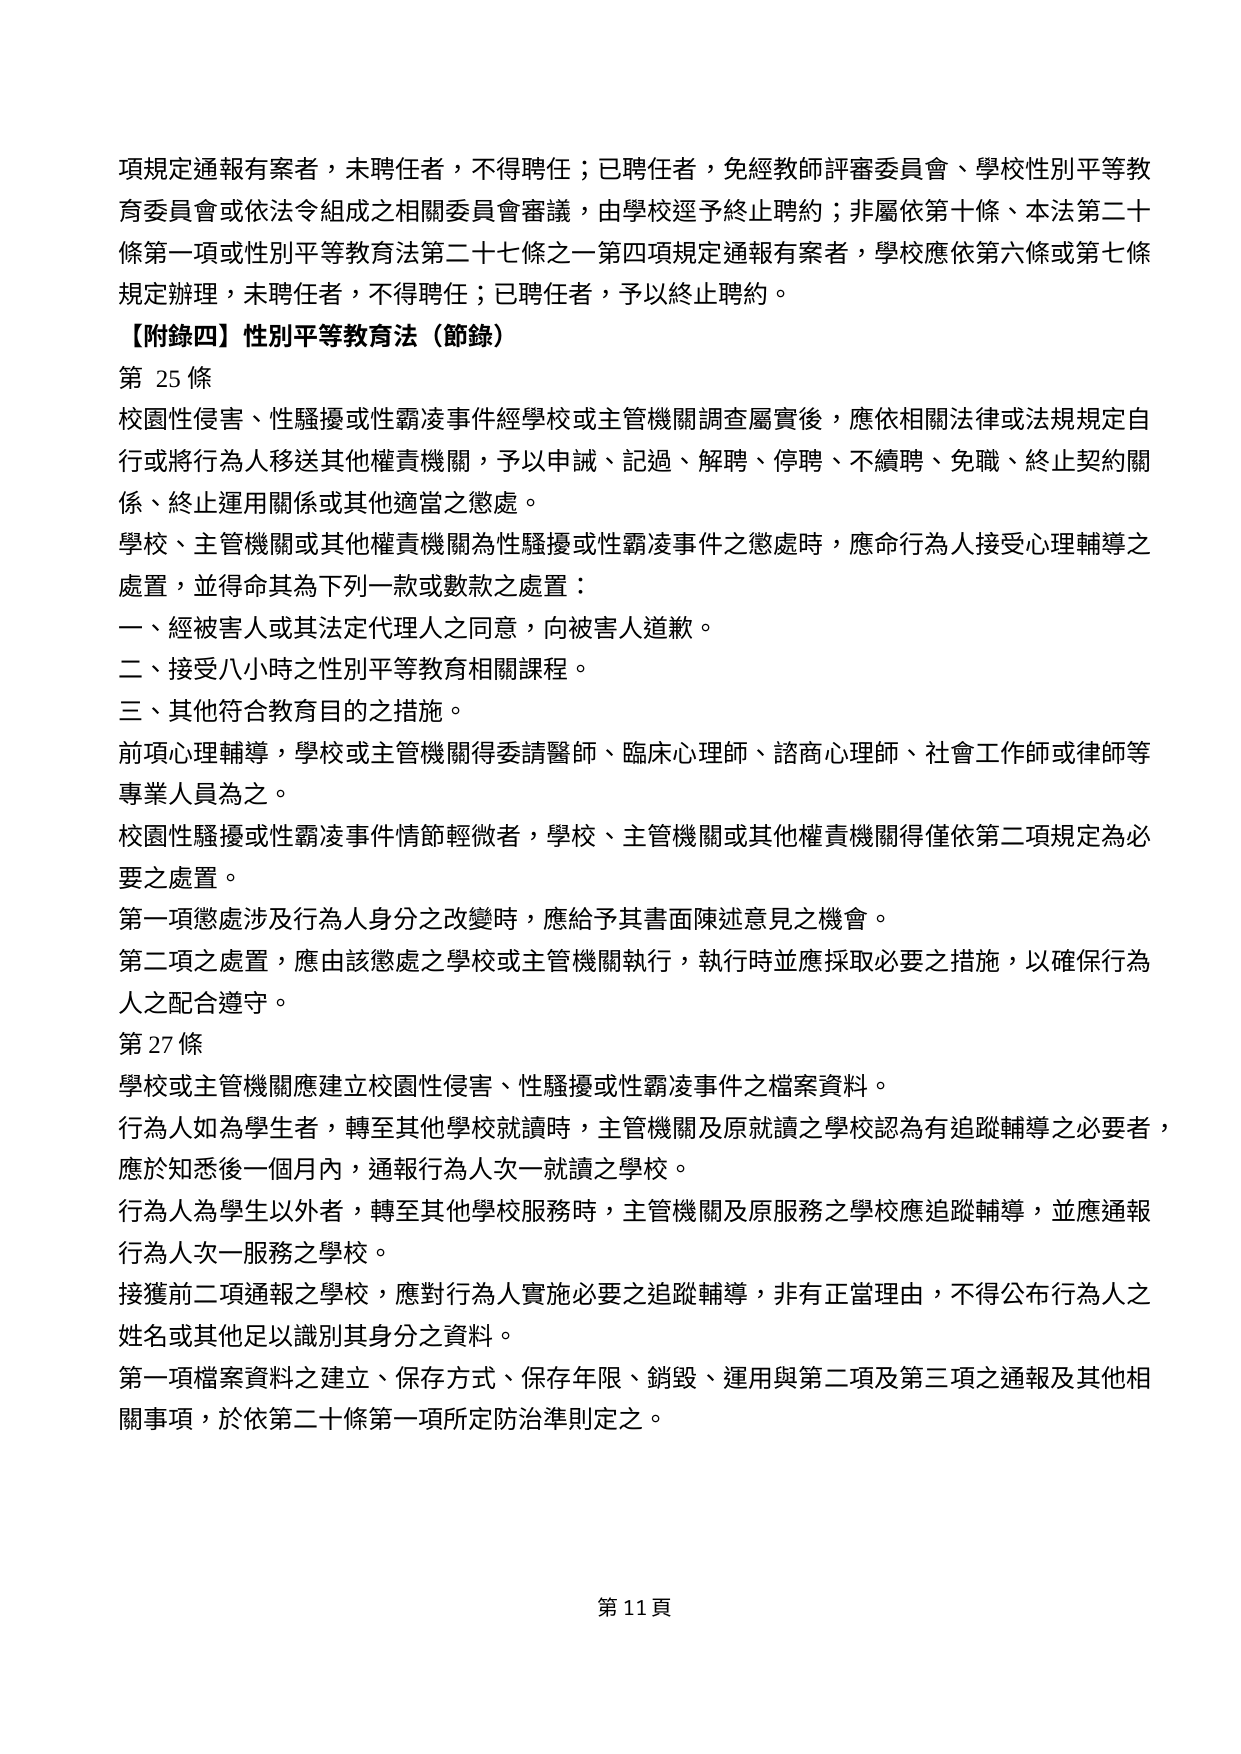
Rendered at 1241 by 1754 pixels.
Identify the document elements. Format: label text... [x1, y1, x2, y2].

text 第 25 條 [118, 354, 1152, 395]
text 學校、主管機關或其他權責機關為性騷擾或性霸凌事件之懲處時，應命行為人接受心理輔導之處置，並得命其為下列一款或數款之處置： [118, 520, 1152, 604]
text 項規定通報有案者，未聘任者，不得聘任；已聘任者，免經教師評審委員會、學校性別平等教育委員會或依法令組成之相關委員會審議，由學校逕予終止聘約；非屬依第十條、本法第二十條第一項或性別平等教育法第二十七條之一第四項規定通報有案者，學校應依第六條或第七條規定辦理，未聘任者，不得聘任；已聘任者，予以終止聘約。 [118, 145, 1152, 312]
text 校園性侵害、性騷擾或性霸凌事件經學校或主管機關調查屬實後，應依相關法律或法規規定自行或將行為人移送其他權責機關，予以申誡、記過、解聘、停聘、不續聘、免職、終止契約關係、終止運用關係或其他適當之懲處。 [118, 395, 1152, 520]
text 接獲前二項通報之學校，應對行為人實施必要之追蹤輔導，非有正當理由，不得公布行為人之姓名或其他足以識別其身分之資料。 [118, 1270, 1152, 1354]
text 第27條 [118, 1020, 1152, 1062]
text 【附錄四】性別平等教育法（節錄） [118, 312, 1152, 354]
text 三、其他符合教育目的之措施。 [118, 687, 1152, 729]
text 第一項懲處涉及行為人身分之改變時，應給予其書面陳述意見之機會。 [118, 895, 1152, 937]
text 校園性騷擾或性霸凌事件情節輕微者，學校、主管機關或其他權責機關得僅依第二項規定為必要之處置。 [118, 812, 1152, 895]
text 前項心理輔導，學校或主管機關得委請醫師、臨床心理師、諮商心理師、社會工作師或律師等專業人員為之。 [118, 729, 1152, 812]
text 二、接受八小時之性別平等教育相關課程。 [118, 645, 1152, 687]
text 行為人為學生以外者，轉至其他學校服務時，主管機關及原服務之學校應追蹤輔導，並應通報行為人次一服務之學校。 [118, 1187, 1152, 1270]
text 學校或主管機關應建立校園性侵害、性騷擾或性霸凌事件之檔案資料。 [118, 1062, 1152, 1104]
text 行為人如為學生者，轉至其他學校就讀時，主管機關及原就讀之學校認為有追蹤輔導之必要者，應於知悉後一個月內，通報行為人次一就讀之學校。 [118, 1104, 1152, 1187]
text 一、經被害人或其法定代理人之同意，向被害人道歉。 [118, 604, 1152, 645]
text 第一項檔案資料之建立、保存方式、保存年限、銷毀、運用與第二項及第三項之通報及其他相關事項，於依第二十條第一項所定防治準則定之。 [118, 1354, 1152, 1437]
text 第二項之處置，應由該懲處之學校或主管機關執行，執行時並應採取必要之措施，以確保行為人之配合遵守。 [118, 937, 1152, 1020]
